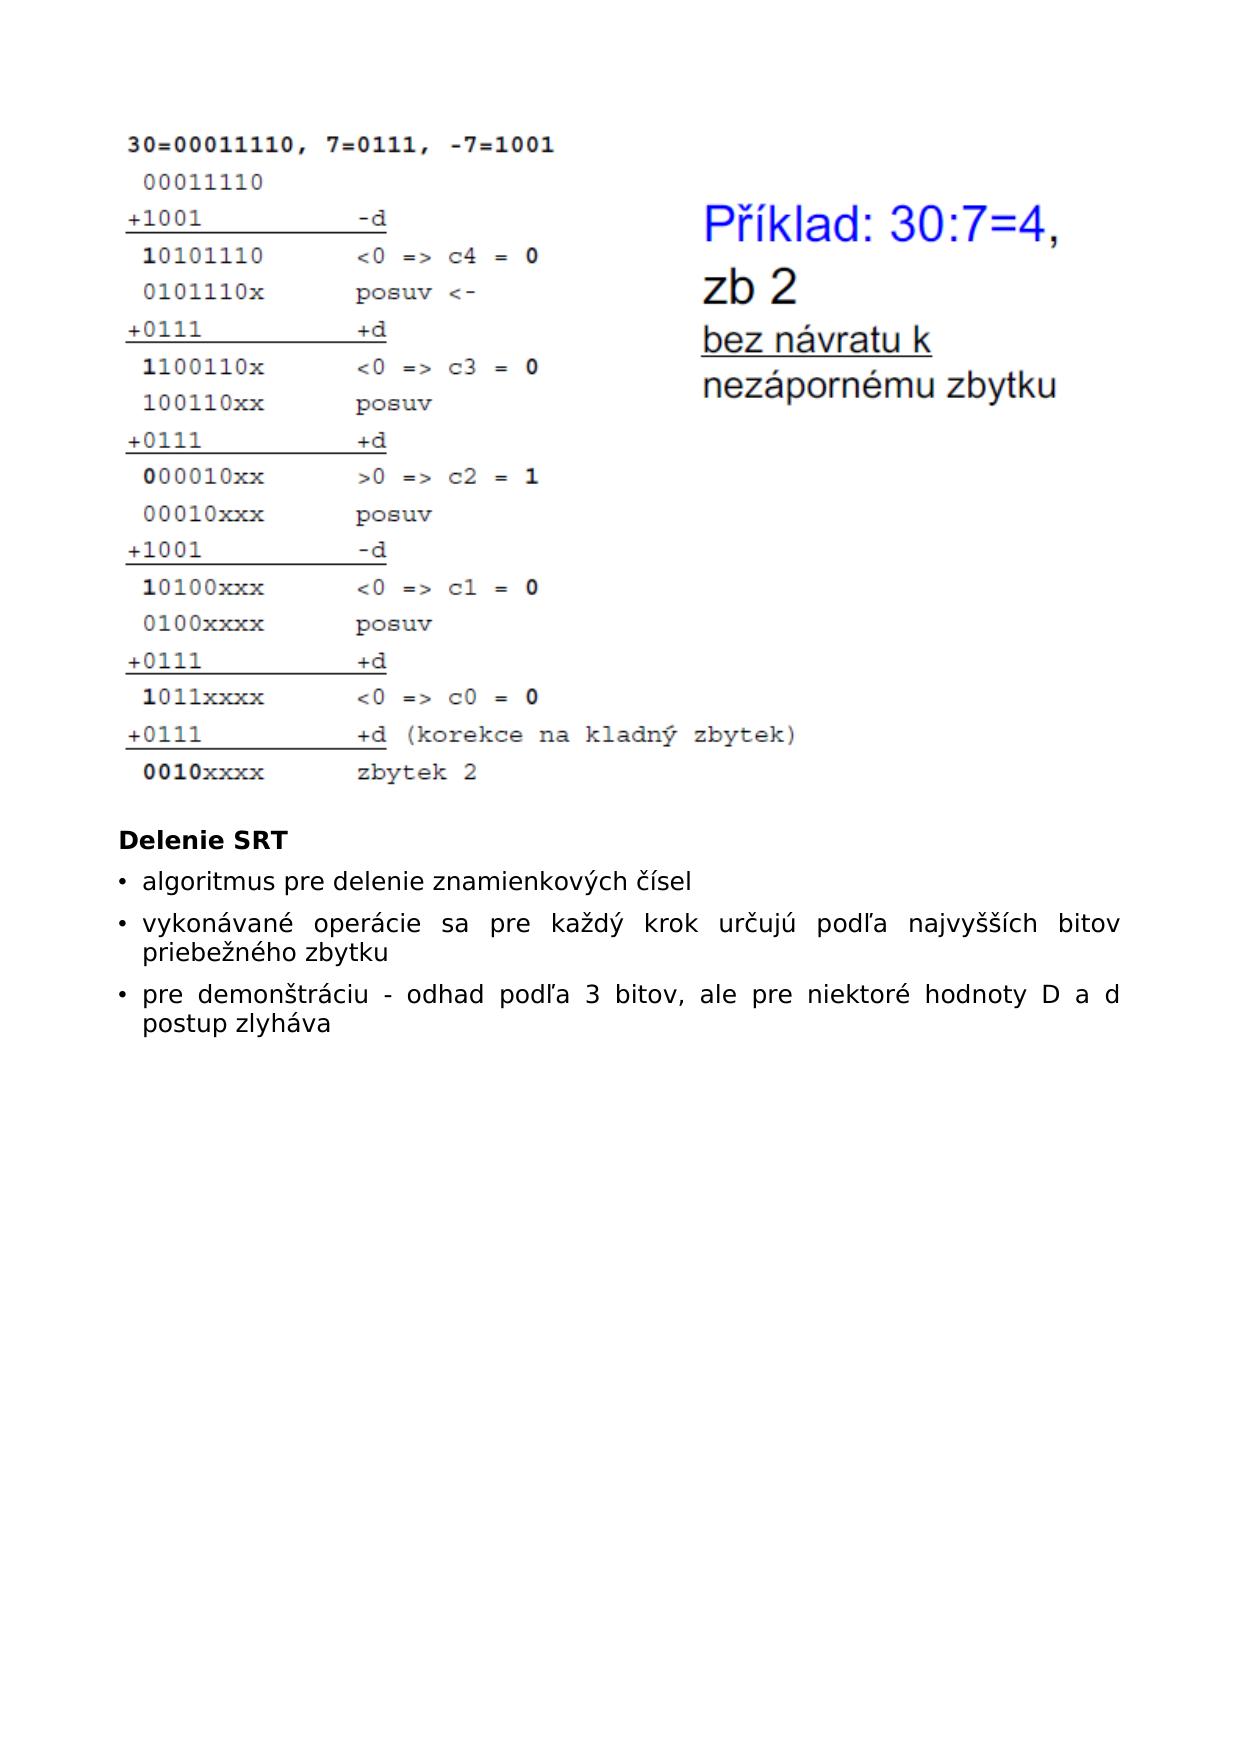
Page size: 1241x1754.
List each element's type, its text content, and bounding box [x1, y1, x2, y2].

list vykonávané operácie sa pre každý krok určujú podľa najvyšších bitov priebežného zbytku [118, 909, 1122, 968]
picture [118, 118, 1064, 789]
list pre demonštráciu - odhad podľa 3 bitov, ale pre niektoré hodnoty D a d postup zlyháva [118, 980, 1122, 1038]
list algoritmus pre delenie znamienkových čísel [118, 868, 1122, 897]
subtitle Delenie SRT [118, 826, 1122, 855]
